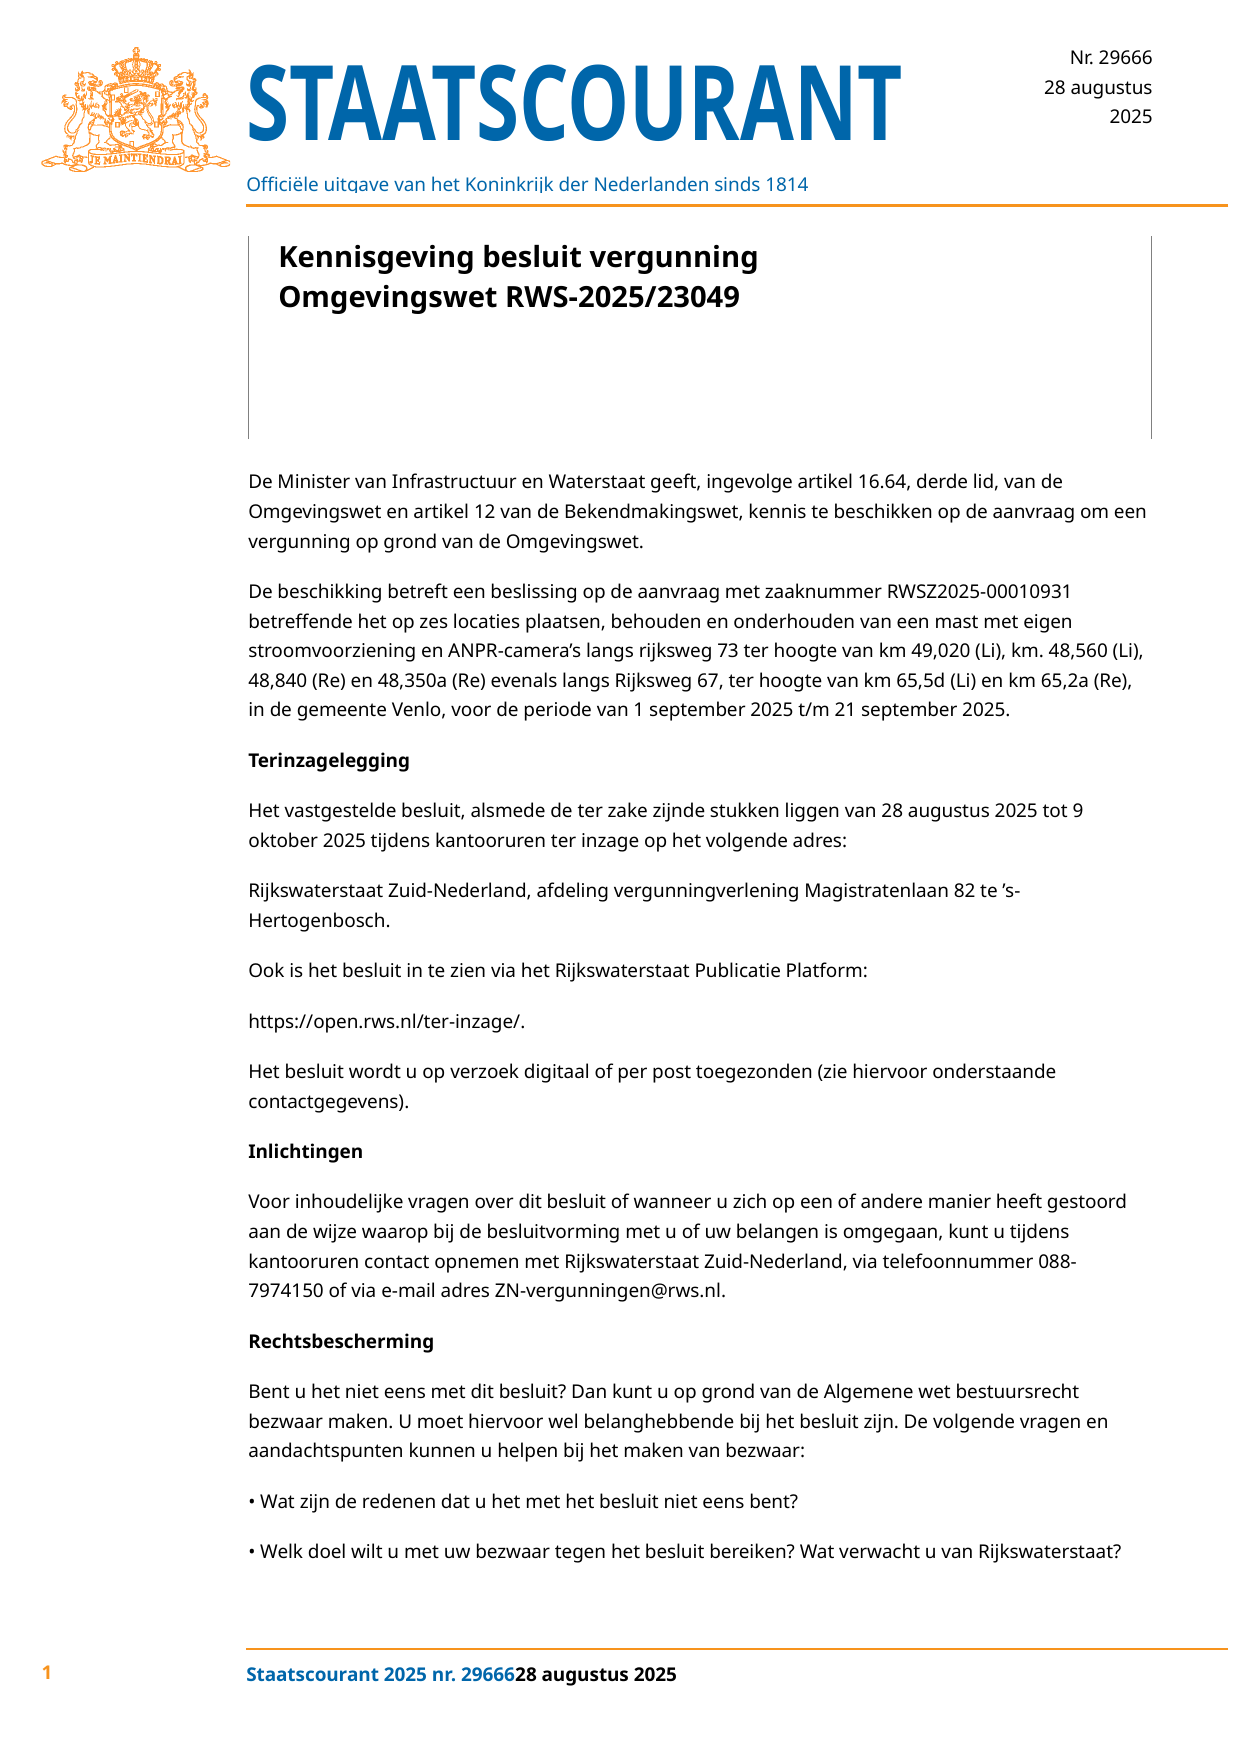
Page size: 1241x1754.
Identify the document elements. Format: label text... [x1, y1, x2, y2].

text Rijkswaterstaat Zuid-Nederland, afdeling vergunningverlening Magistratenlaan 82 te ’s-Hertogenbosch. [248, 877, 1152, 933]
text Voor inhoudelijke vragen over dit besluit of wanneer u zich op een of andere manier heeft gestoord aan de wijze waarop bij de besluitvorming met u of uw belangen is omgegaan, kunt u tijdens kantooruren contact opnemen met Rijkswaterstaat Zuid-Nederland, via telefoonnummer 088-7974150 of via e-mail adres ZN-vergunningen@rws.nl. [248, 1189, 1152, 1303]
text • Welk doel wilt u met uw bezwaar tegen het besluit bereiken? Wat verwacht u van Rijkswaterstaat? [248, 1538, 1152, 1564]
text Inlichtingen [248, 1138, 1152, 1164]
text https://open.rws.nl/ter-inzage/. [248, 1008, 1152, 1033]
text De Minister van Infrastructuur en Waterstaat geeft, ingevolge artikel 16.64, derde lid, van de Omgevingswet en artikel 12 van de Bekendmakingswet, kennis te beschikken op de aanvraag om een vergunning op grond van de Omgevingswet. [248, 469, 1152, 553]
text Bent u het niet eens met dit besluit? Dan kunt u op grond van de Algemene wet bestuursrecht bezwaar maken. U moet hiervoor wel belanghebbende bij het besluit zijn. De volgende vragen en aandachtspunten kunnen u helpen bij het maken van bezwaar: [248, 1378, 1152, 1463]
table_header [850, 236, 912, 413]
text • Wat zijn de redenen dat u het met het besluit niet eens bent? [248, 1488, 1152, 1513]
text Ook is het besluit in te zien via het Rijkswaterstaat Publicatie Platform: [248, 957, 1152, 983]
text Het vastgestelde besluit, alsmede de ter zake zijnde stukken liggen van 28 augustus 2025 tot 9 oktober 2025 tijdens kantooruren ter inzage op het volgende adres: [248, 797, 1152, 853]
text Rechtsbescherming [248, 1328, 1152, 1353]
table_header [1090, 236, 1151, 413]
table_header [850, 414, 1151, 439]
text Terinzagelegging [248, 747, 1152, 773]
picture [912, 236, 1090, 414]
picture [41, 47, 231, 172]
table_header Kennisgeving besluit vergunning Omgevingswet RWS-2025/23049 [249, 236, 850, 439]
text Het besluit wordt u op verzoek digitaal of per post toegezonden (zie hiervoor onderstaande contactgegevens). [248, 1058, 1152, 1113]
text De beschikking betreft een beslissing op de aanvraag met zaaknummer RWSZ2025-00010931 betreffende het op zes locaties plaatsen, behouden en onderhouden van een mast met eigen stroomvoorziening en ANPR-camera’s langs rijksweg 73 ter hoogte van km 49,020 (Li), km. 48,560 (Li), 48,840 (Re) en 48,350a (Re) evenals langs Rijksweg 67, ter hoogte van km 65,5d (Li) en km 65,2a (Re), in de gemeente Venlo, voor de periode van 1 september 2025 t/m 21 september 2025. [248, 578, 1152, 722]
